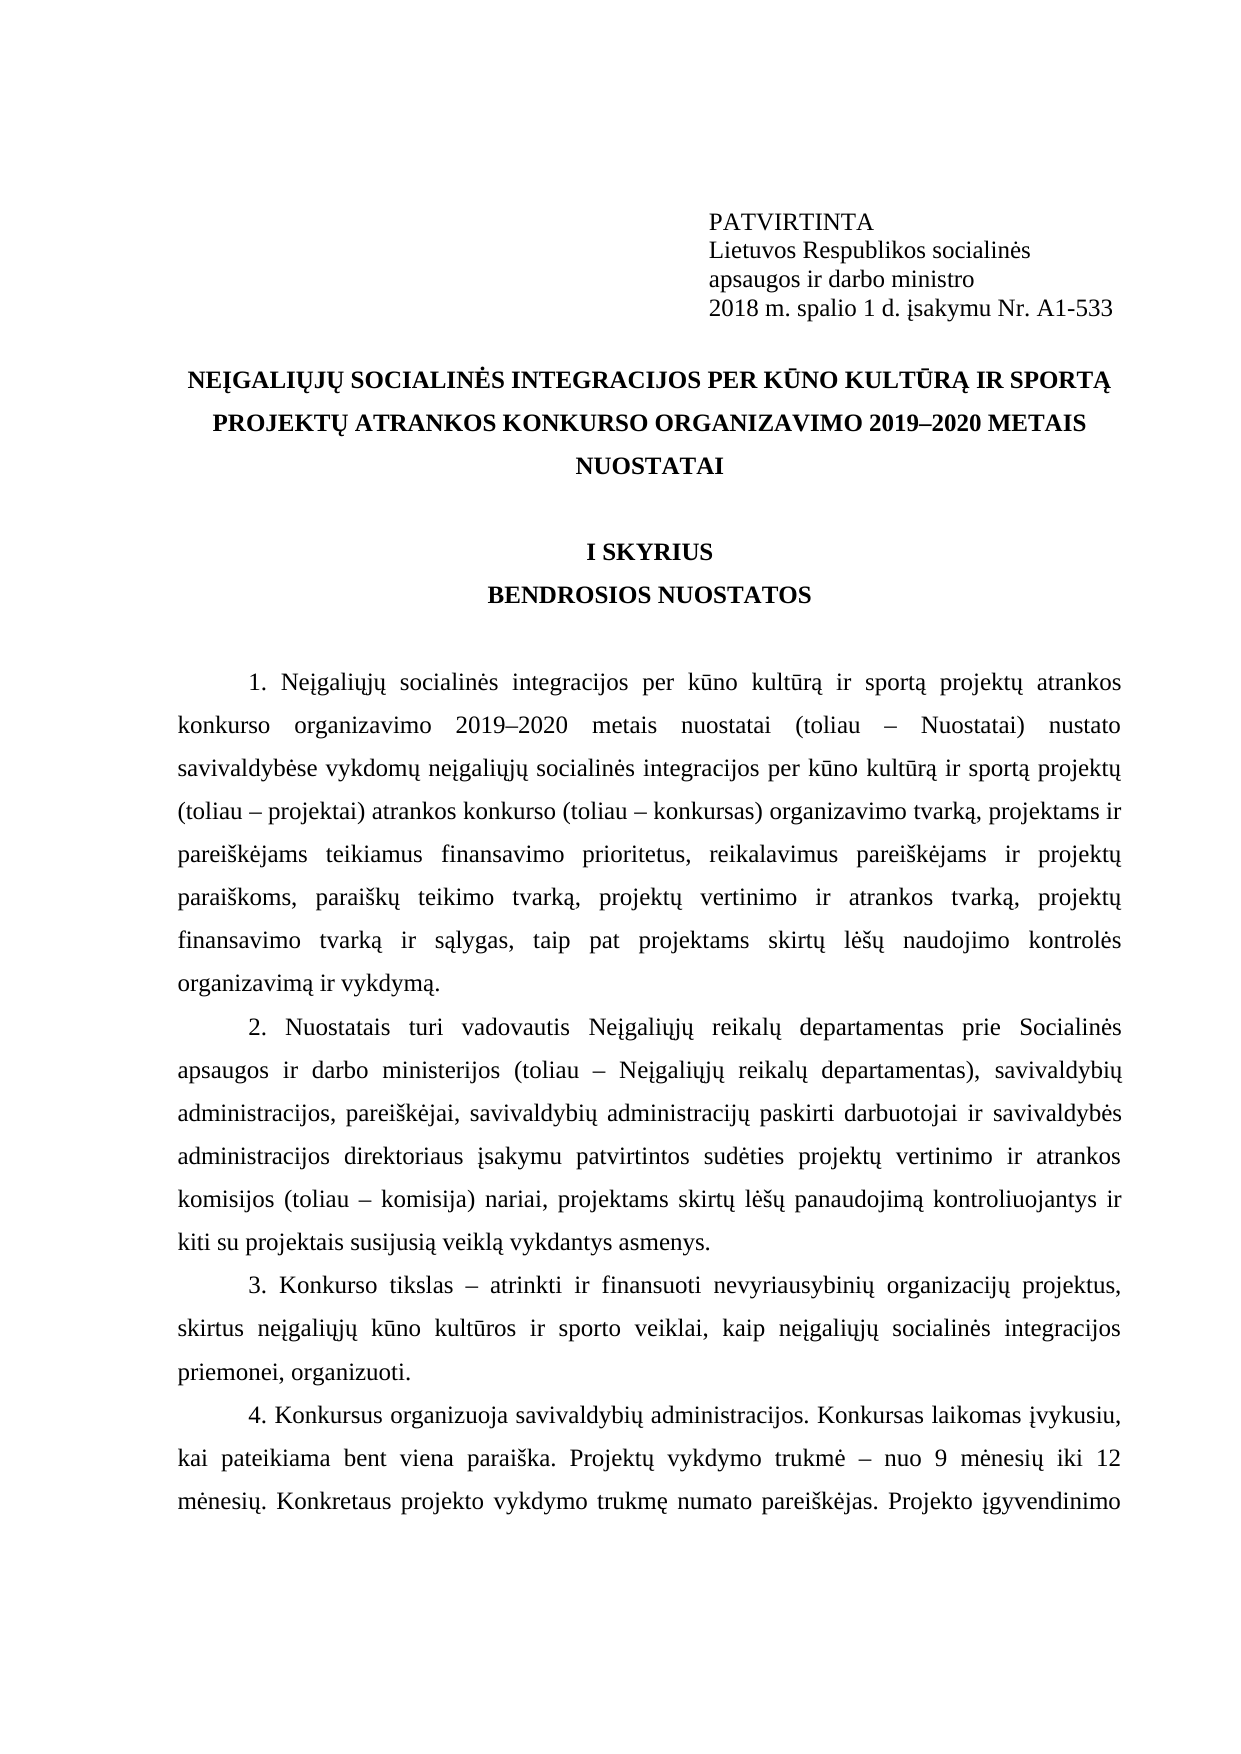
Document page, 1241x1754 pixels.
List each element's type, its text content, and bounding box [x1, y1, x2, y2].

text 2018 m. spalio 1 d. įsakymu Nr. A1-533 [709, 293, 1122, 322]
text 1. Neįgaliųjų socialinės integracijos per kūno kultūrą ir sportą projektų atrankos konkurso organizavimo 2019–2020 metais nuostatai (toliau – Nuostatai) nustato savivaldybėse vykdomų neįgaliųjų socialinės integracijos per kūno kultūrą ir sportą projektų (toliau – projektai) atrankos konkurso (toliau – konkursas) organizavimo tvarką, projektams ir pareiškėjams teikiamus finansavimo prioritetus, reikalavimus pareiškėjams ir projektų paraiškoms, paraiškų teikimo tvarką, projektų vertinimo ir atrankos tvarką, projektų finansavimo tvarką ir sąlygas, taip pat projektams skirtų lėšų naudojimo kontrolės organizavimą ir vykdymą. [177, 667, 1122, 997]
text NEĮGALIŲJŲ SOCIALINĖS INTEGRACIJOS PER KŪNO KULTŪRĄ IR SPORTĄ PROJEKTŲ ATRANKOS KONKURSO ORGANIZAVIMO 2019–2020 METAIS NUOSTATAI [177, 365, 1122, 480]
text PATVIRTINTA [709, 207, 1122, 235]
text 4. Konkursus organizuoja savivaldybių administracijos. Konkursas laikomas įvykusiu, kai pateikiama bent viena paraiška. Projektų vykdymo trukmė – nuo 9 mėnesių iki 12 mėnesių. Konkretaus projekto vykdymo trukmę numato pareiškėjas. Projekto įgyvendinimo [177, 1400, 1122, 1515]
text BENDROSIOS NUOSTATOS [177, 580, 1122, 609]
text 2. Nuostatais turi vadovautis Neįgaliųjų reikalų departamentas prie Socialinės apsaugos ir darbo ministerijos (toliau – Neįgaliųjų reikalų departamentas), savivaldybių administracijos, pareiškėjai, savivaldybių administracijų paskirti darbuotojai ir savivaldybės administracijos direktoriaus įsakymu patvirtintos sudėties projektų vertinimo ir atrankos komisijos (toliau – komisija) nariai, projektams skirtų lėšų panaudojimą kontroliuojantys ir kiti su projektais susijusią veiklą vykdantys asmenys. [177, 1012, 1122, 1256]
text apsaugos ir darbo ministro [709, 264, 1122, 293]
text Lietuvos Respublikos socialinės [709, 235, 1122, 264]
text 3. Konkurso tikslas – atrinkti ir finansuoti nevyriausybinių organizacijų projektus, skirtus neįgaliųjų kūno kultūros ir sporto veiklai, kaip neįgaliųjų socialinės integracijos priemonei, organizuoti. [177, 1270, 1122, 1385]
text I SKYRIUS [177, 537, 1122, 566]
